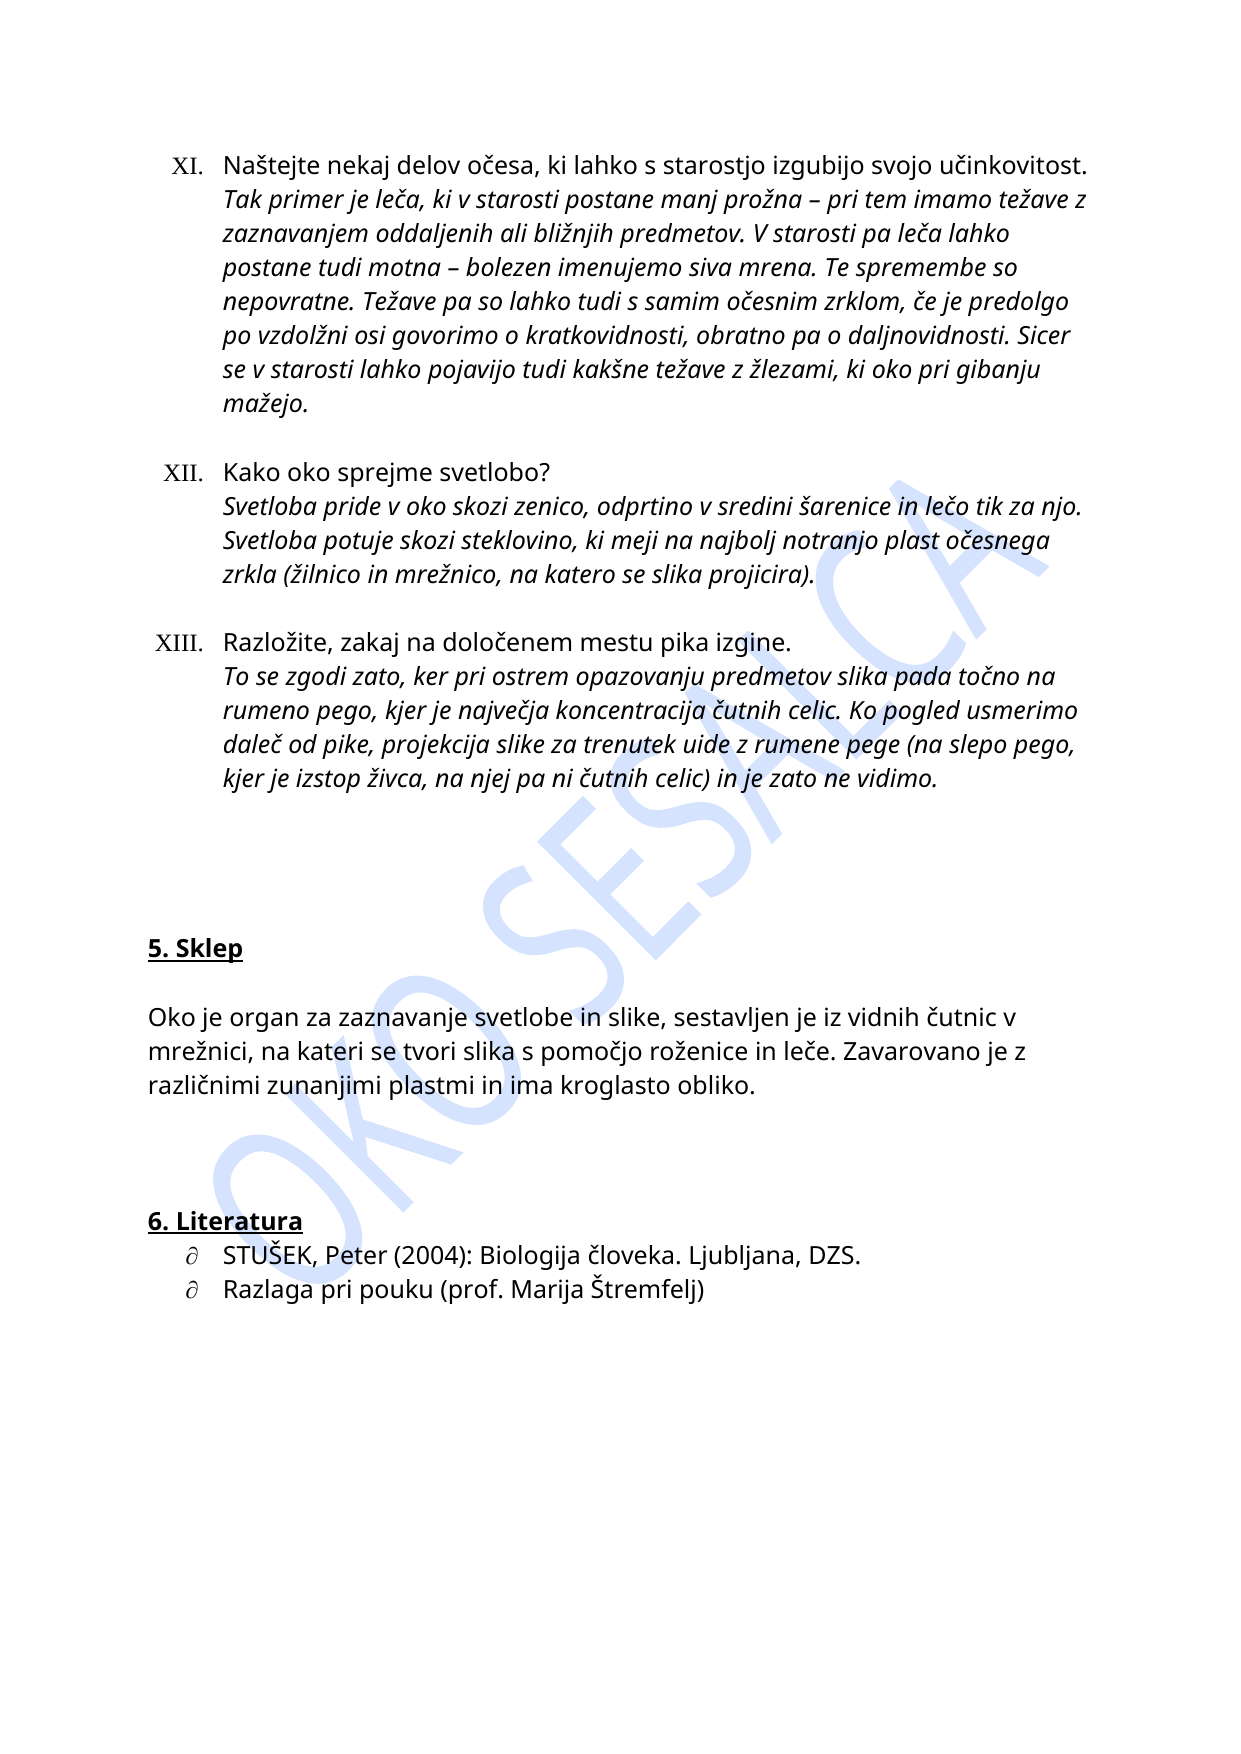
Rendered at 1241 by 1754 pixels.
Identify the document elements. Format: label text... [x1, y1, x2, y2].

list STUŠEK, Peter (2004): Biologija človeka. Ljubljana, DZS. [185, 1238, 1093, 1272]
text 6. Literatura [148, 1203, 1093, 1238]
list Razložite, zakaj na določenem mestu pika izgine. To se zgodi zato, ker pri ostrem opazovanju predmetov slika pada točno na rumeno pego, kjer je največja koncentracija čutnih celic. Ko pogled usmerimo daleč od pike, projekcija slike za trenutek uide z rumene pege (na slepo pego, kjer je izstop živca, na njej pa ni čutnih celic) in je zato ne vidimo. [204, 624, 1093, 795]
list Razlaga pri pouku (prof. Marija Štremfelj) [185, 1272, 1093, 1306]
text Oko je organ za zaznavanje svetlobe in slike, sestavljen je iz vidnih čutnic v mrežnici, na kateri se tvori slika s pomočjo roženice in leče. Zavarovano je z različnimi zunanjimi plastmi in ima kroglasto obliko. [148, 999, 1093, 1101]
text 5. Sklep [148, 931, 1093, 965]
list Kako oko sprejme svetlobo? Svetloba pride v oko skozi zenico, odprtino v sredini šarenice in lečo tik za njo. Svetloba potuje skozi steklovino, ki meji na najbolj notranjo plast očesnega zrkla (žilnico in mrežnico, na katero se slika projicira). [204, 454, 1093, 590]
list Naštejte nekaj delov očesa, ki lahko s starostjo izgubijo svojo učinkovitost. Tak primer je leča, ki v starosti postane manj prožna – pri tem imamo težave z zaznavanjem oddaljenih ali bližnjih predmetov. V starosti pa leča lahko postane tudi motna – bolezen imenujemo siva mrena. Te spremembe so nepovratne. Težave pa so lahko tudi s samim očesnim zrklom, če je predolgo po vzdolžni osi govorimo o kratkovidnosti, obratno pa o daljnovidnosti. Sicer se v starosti lahko pojavijo tudi kakšne težave z žlezami, ki oko pri gibanju mažejo. [204, 148, 1093, 420]
